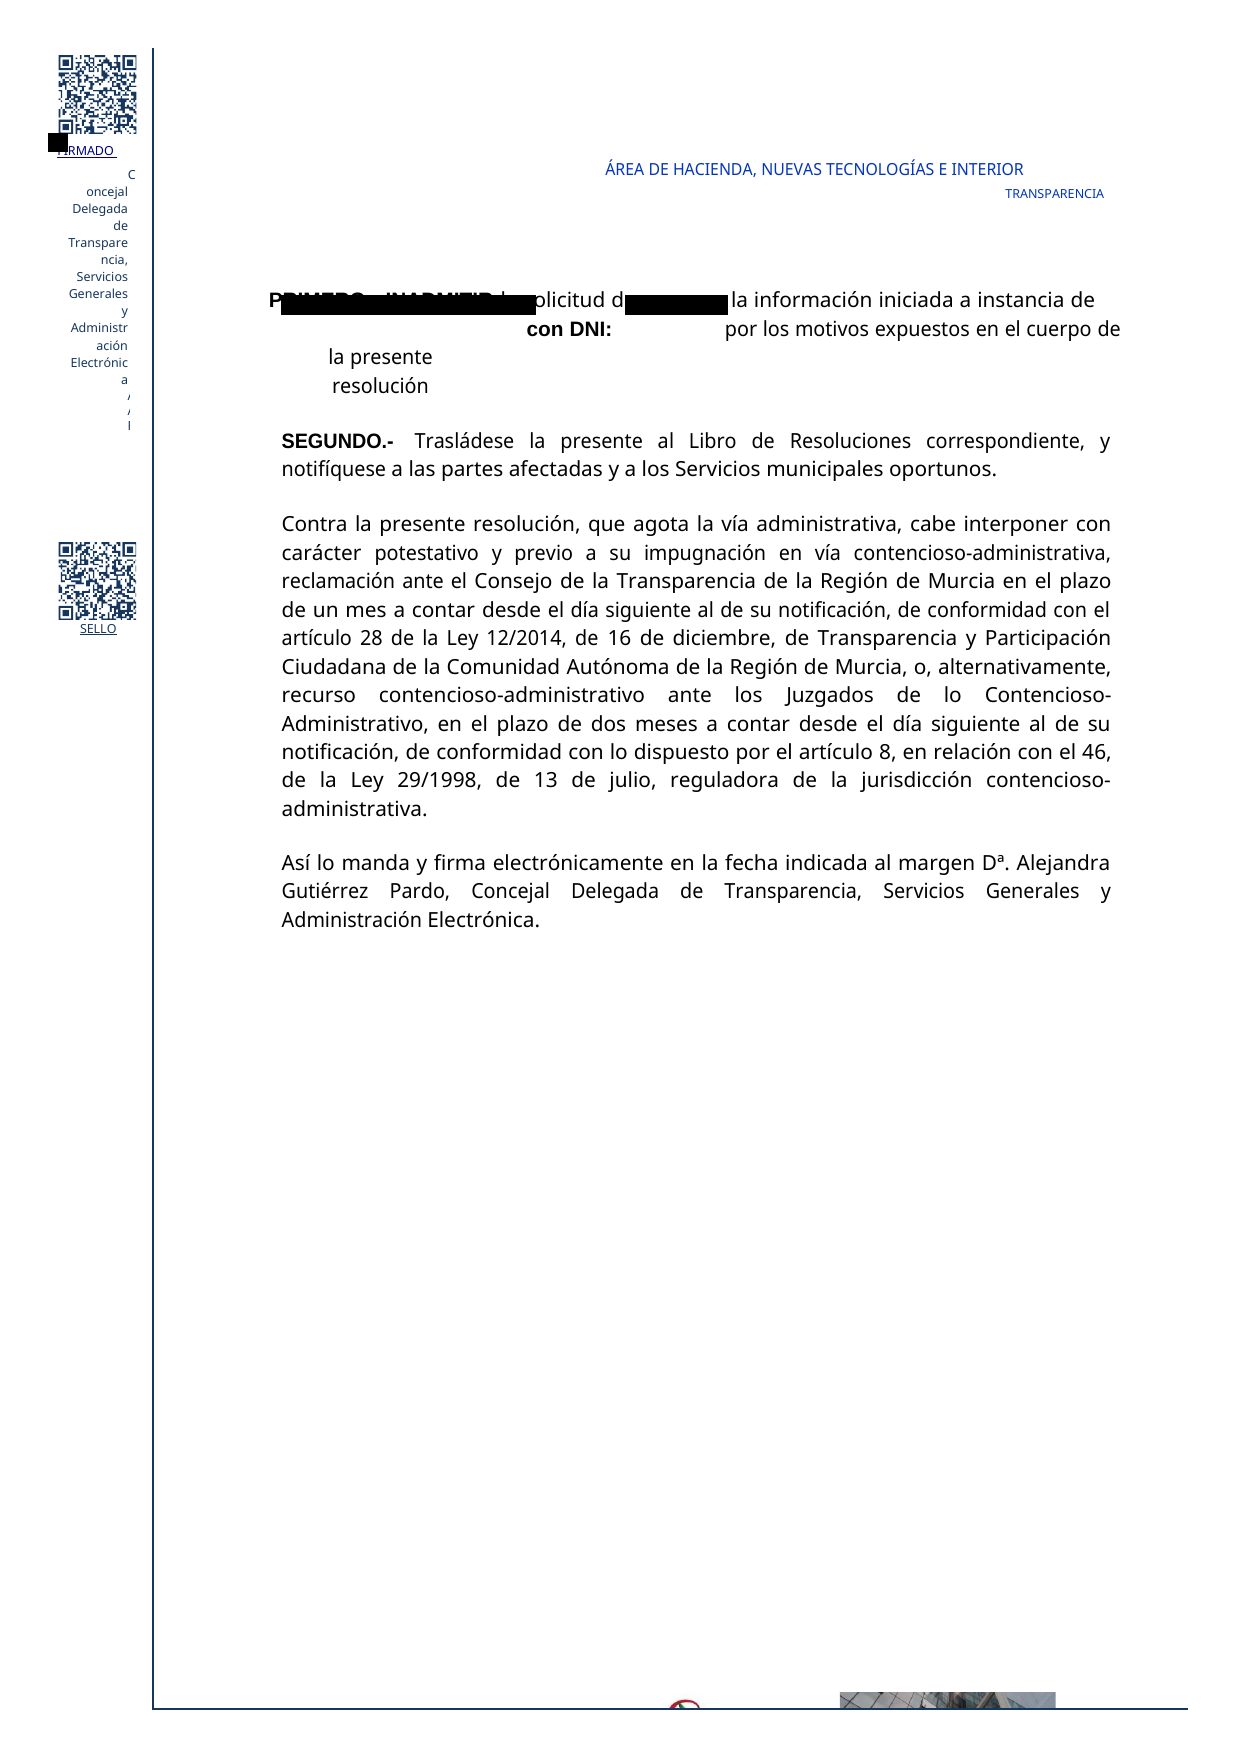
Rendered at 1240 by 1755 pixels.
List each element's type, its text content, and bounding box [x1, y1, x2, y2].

text Concejal Delegada de Transparencia, Servicios Generales y Administración Electrónica [67, 166, 128, 388]
table_header ÁREA DE HACIENDA, NUEVAS TECNOLOGÍAS E INTERIOR TRANSPARENCIA PRIMERO.- INADMITIR la solicitud de acceso a la información iniciada a instancia de con DNI: por los motivos expuestos en el cuerpo de la presente resolución SEGUNDO.- Trasládese la presente al Libro de Resoluciones correspondiente, y notifíquese a las partes afectadas y a los Servicios municipales oportunos. Contra la presente resolución, que agota la vía administrativa, cabe interponer con carácter potestativo y previo a su impugnación en vía contencioso-administrativa, reclamación ante el Consejo de la Transparencia de la Región de Murcia en el plazo de un mes a contar desde el día siguiente al de su notificación, de conformidad con el artículo 28 de la Ley 12/2014, de 16 de diciembre, de Transparencia y Participación Ciudadana de la Comunidad Autónoma de la Región de Murcia, o, alternativamente, recurso contencioso-administrativo ante los Juzgados de lo Contencioso-Administrativo, en el plazo de dos meses a contar desde el día siguiente al de su notificación, de conformidad con lo dispuesto por el artículo 8, en relación con el 46, de la Ley 29/1998, de 13 de julio, reguladora de la jurisdicción contencioso- administrativa. Así lo manda y firma electrónicamente en la fecha indicada al margen Dª. Alejandra Gutiérrez Pardo, Concejal Delegada de Transparencia, Servicios Generales y Administración Electrónica. [154, 48, 1188, 1708]
text SELLO [80, 541, 152, 637]
text [1190, 541, 1204, 637]
